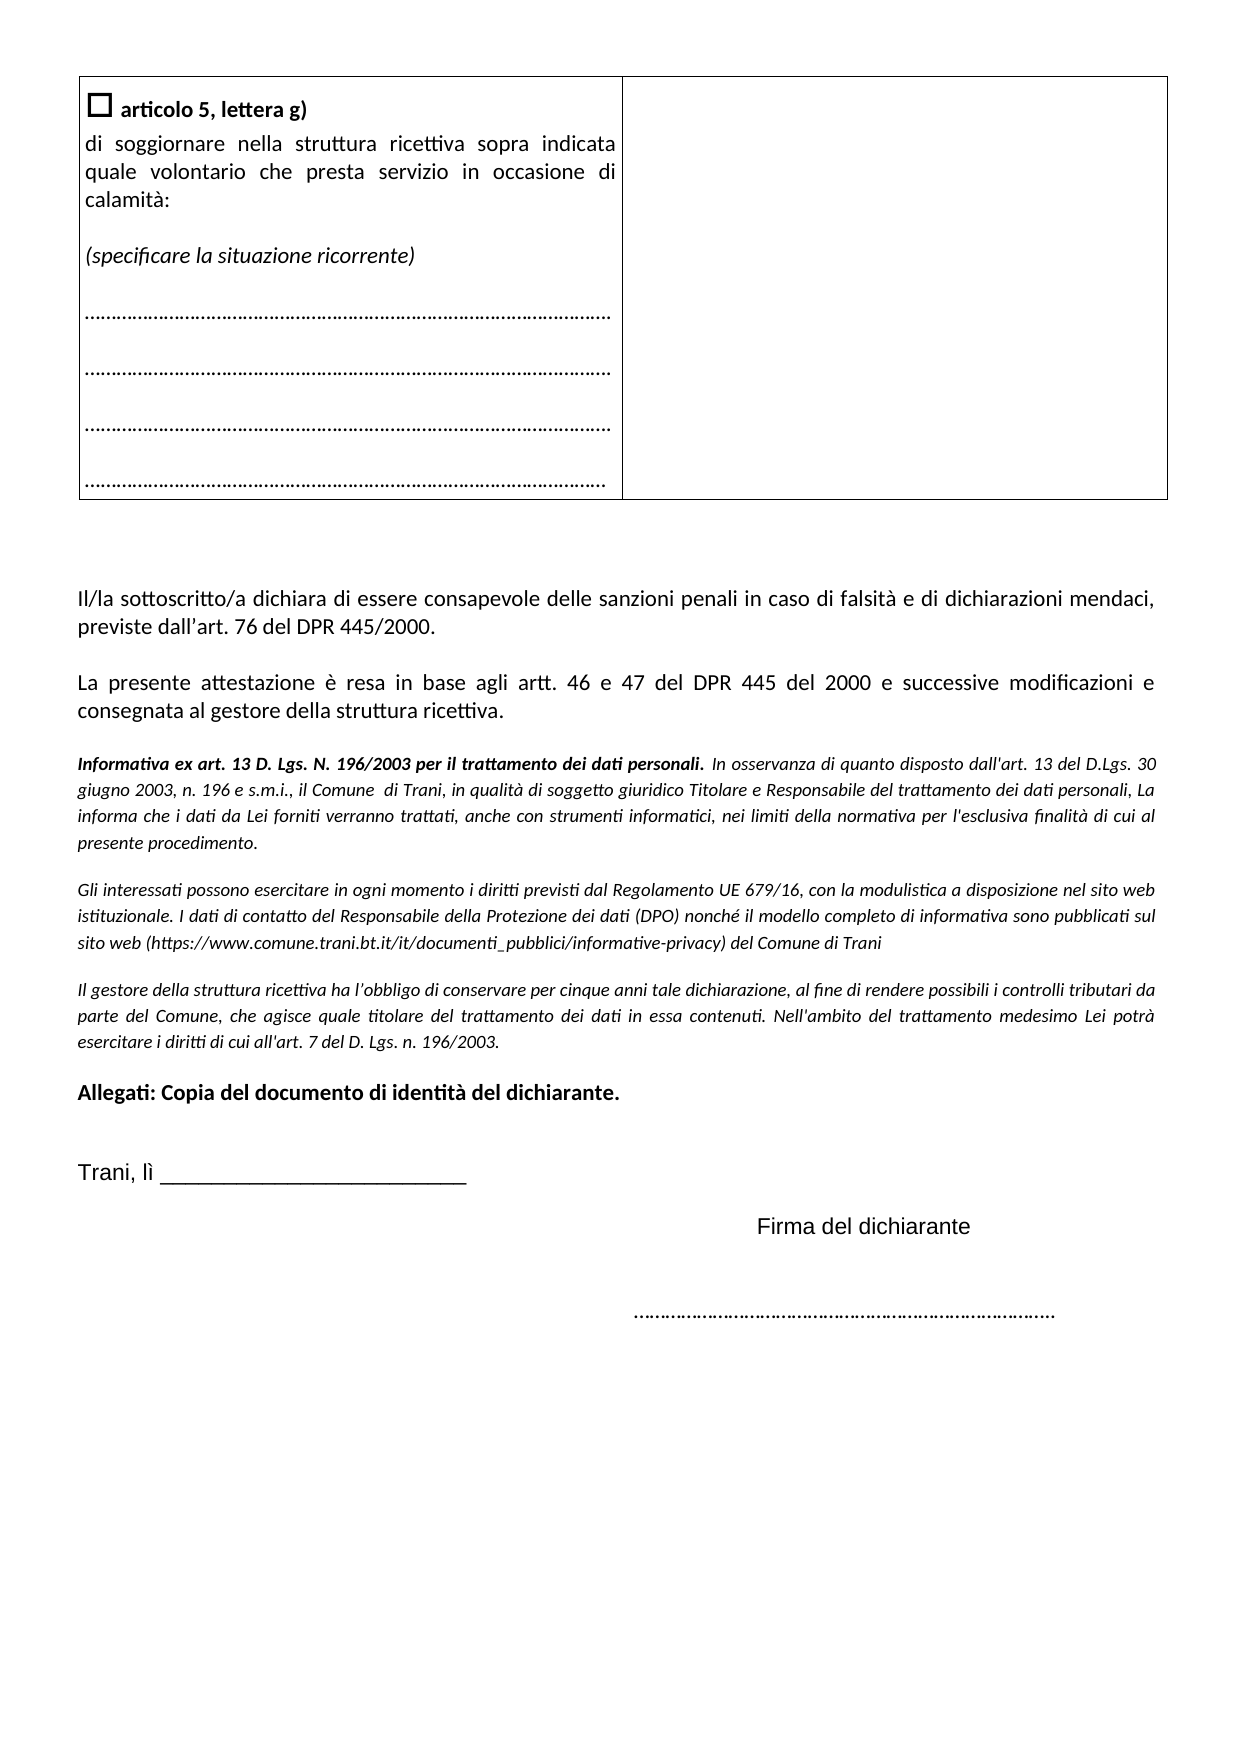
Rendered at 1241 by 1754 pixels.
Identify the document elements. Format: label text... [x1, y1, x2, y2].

table_cell Il/la sottoscritto/a dichiara di essere consapevole delle sanzioni penali in caso di falsità e di dichiarazioni mendaci, previste dall’art. 76 del DPR 445/2000. La presente attestazione è resa in base agli artt. 46 e 47 del DPR 445 del 2000 e successive modificazioni e consegnata al gestore della struttura ricettiva. Informativa ex art. 13 D. Lgs. N. 196/2003 per il trattamento dei dati personali. In osservanza di quanto disposto dall'art. 13 del D.Lgs. 30 giugno 2003, n. 196 e s.m.i., il Comune di Trani, in qualità di soggetto giuridico Titolare e Responsabile del trattamento dei dati personali, La informa che i dati da Lei forniti verranno trattati, anche con strumenti informatici, nei limiti della normativa per l'esclusiva finalità di cui al presente procedimento. Gli interessati possono esercitare in ogni momento i diritti previsti dal Regolamento UE 679/16, con la modulistica a disposizione nel sito web istituzionale. I dati di contatto del Responsabile della Protezione dei dati (DPO) nonché il modello completo di informativa sono pubblicati sul sito web (https://www.comune.trani.bt.it/it/documenti_pubblici/informative-privacy) del Comune di Trani Il gestore della struttura ricettiva ha l’obbligo di conservare per cinque anni tale dichiarazione, al fine di rendere possibili i controlli tributari da parte del Comune, che agisce quale titolare del trattamento dei dati in essa contenuti. Nell'ambito del trattamento medesimo Lei potrà esercitare i diritti di cui all'art. 7 del D. Lgs. n. 196/2003. Allegati: Copia del documento di identità del dichiarante. Trani, lì ________________________ Firma del dichiarante [67, 584, 1168, 1295]
table_cell [1169, 1354, 1176, 1383]
table_cell [67, 1355, 1168, 1383]
table_cell articolo 5, lettera g) di soggiornare nella struttura ricettiva sopra indicata quale volontario che presta servizio in occasione di calamità: (specificare la situazione ricorrente) ………………………………………………………………………………………. ………………………………………………………………………………………. ………………………………………………………………………………………. ……………………………………………………………………………………… [80, 77, 622, 499]
table_cell …………………………………………………………………….. [67, 1296, 1168, 1324]
table_cell [1169, 1295, 1176, 1324]
table_cell [67, 76, 1176, 583]
table_cell [67, 1326, 1168, 1353]
table_cell [623, 77, 1167, 499]
table_cell [1169, 584, 1176, 1295]
table_cell [1169, 1325, 1176, 1353]
